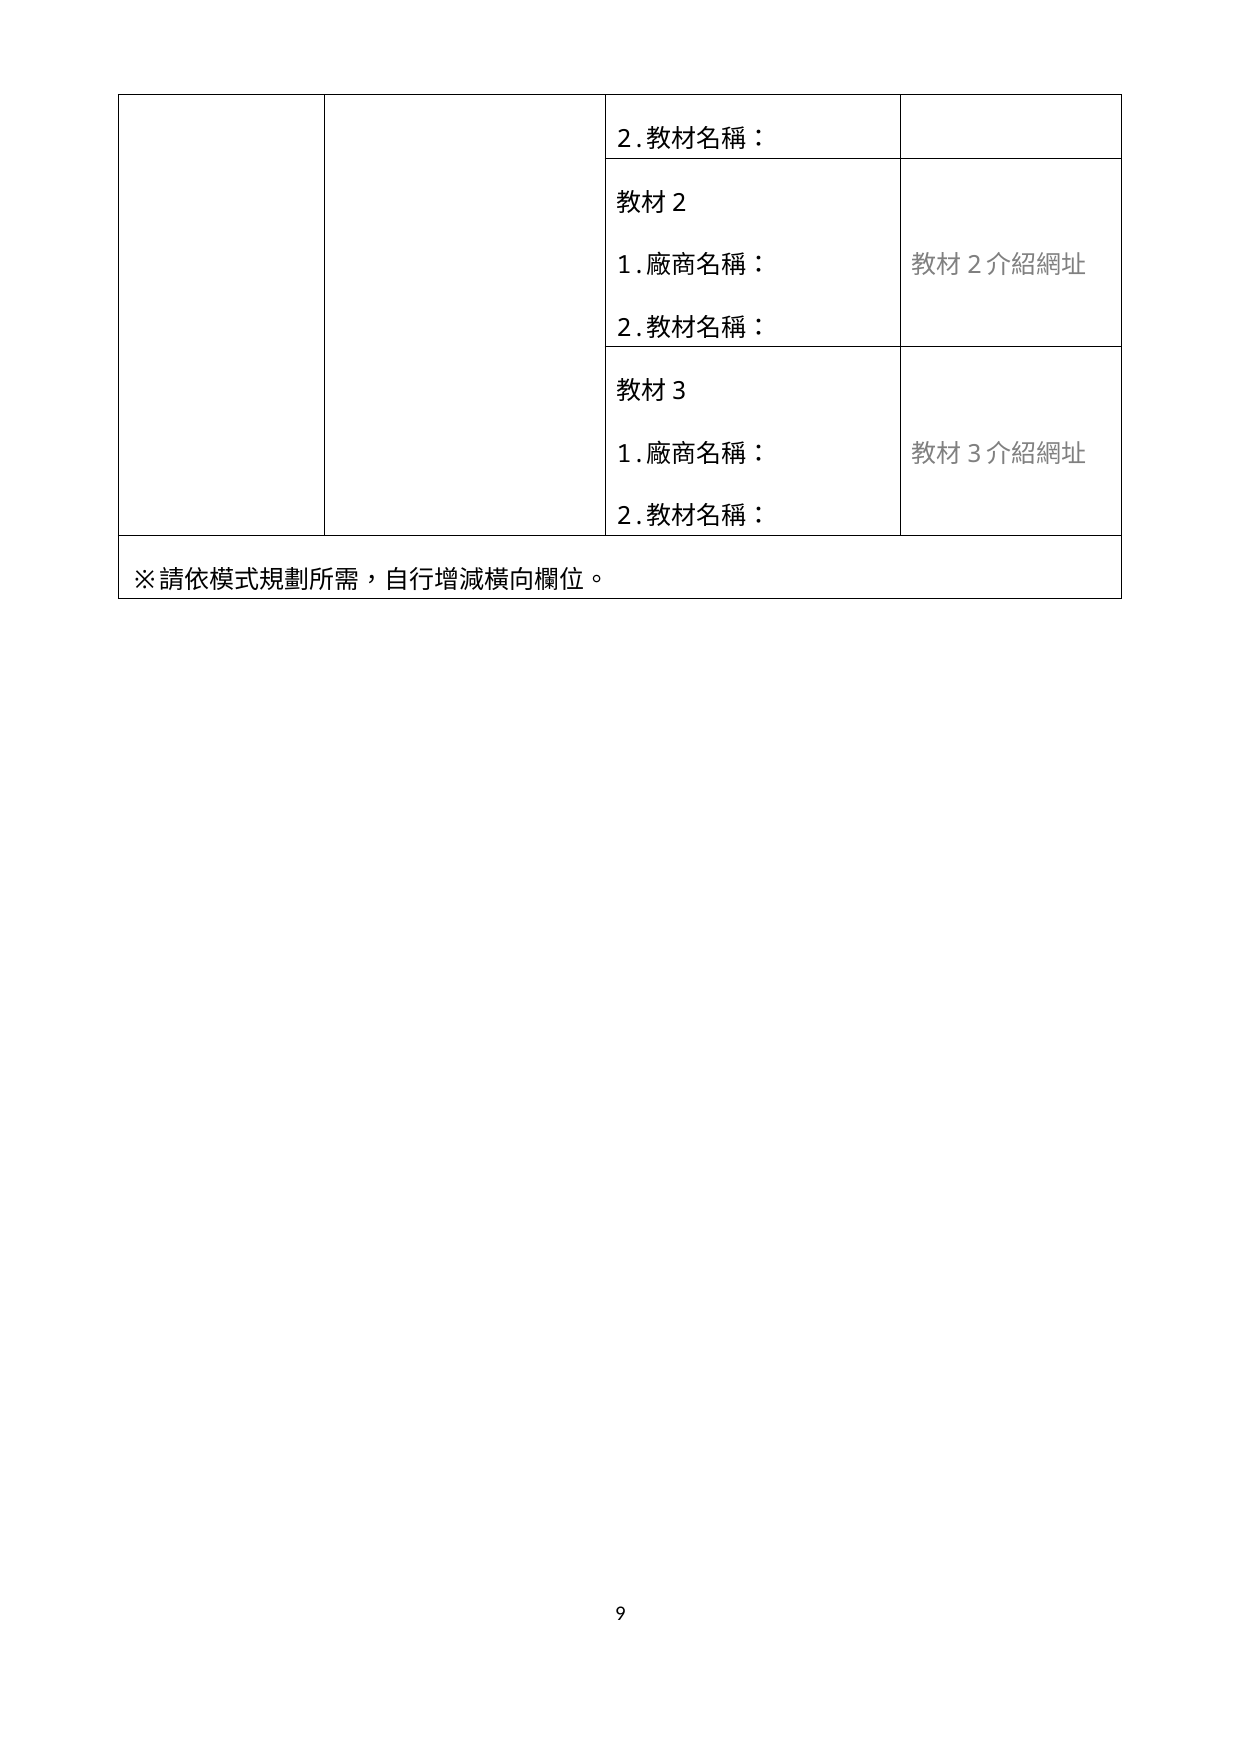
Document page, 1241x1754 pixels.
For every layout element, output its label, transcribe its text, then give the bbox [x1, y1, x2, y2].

table_cell [325, 95, 605, 535]
table_cell 教材2 1.廠商名稱： 2.教材名稱： [606, 159, 900, 346]
table_cell 2.教材名稱： [606, 95, 900, 158]
table_cell 教材3介紹網址 [901, 347, 1121, 535]
table_cell ※請依模式規劃所需，自行增減橫向欄位。 [119, 536, 1121, 598]
table_cell 教材3 1.廠商名稱： 2.教材名稱： [606, 347, 900, 535]
table_cell 教材2介紹網址 [901, 159, 1121, 346]
table_cell [119, 95, 324, 535]
table_cell [901, 95, 1121, 158]
